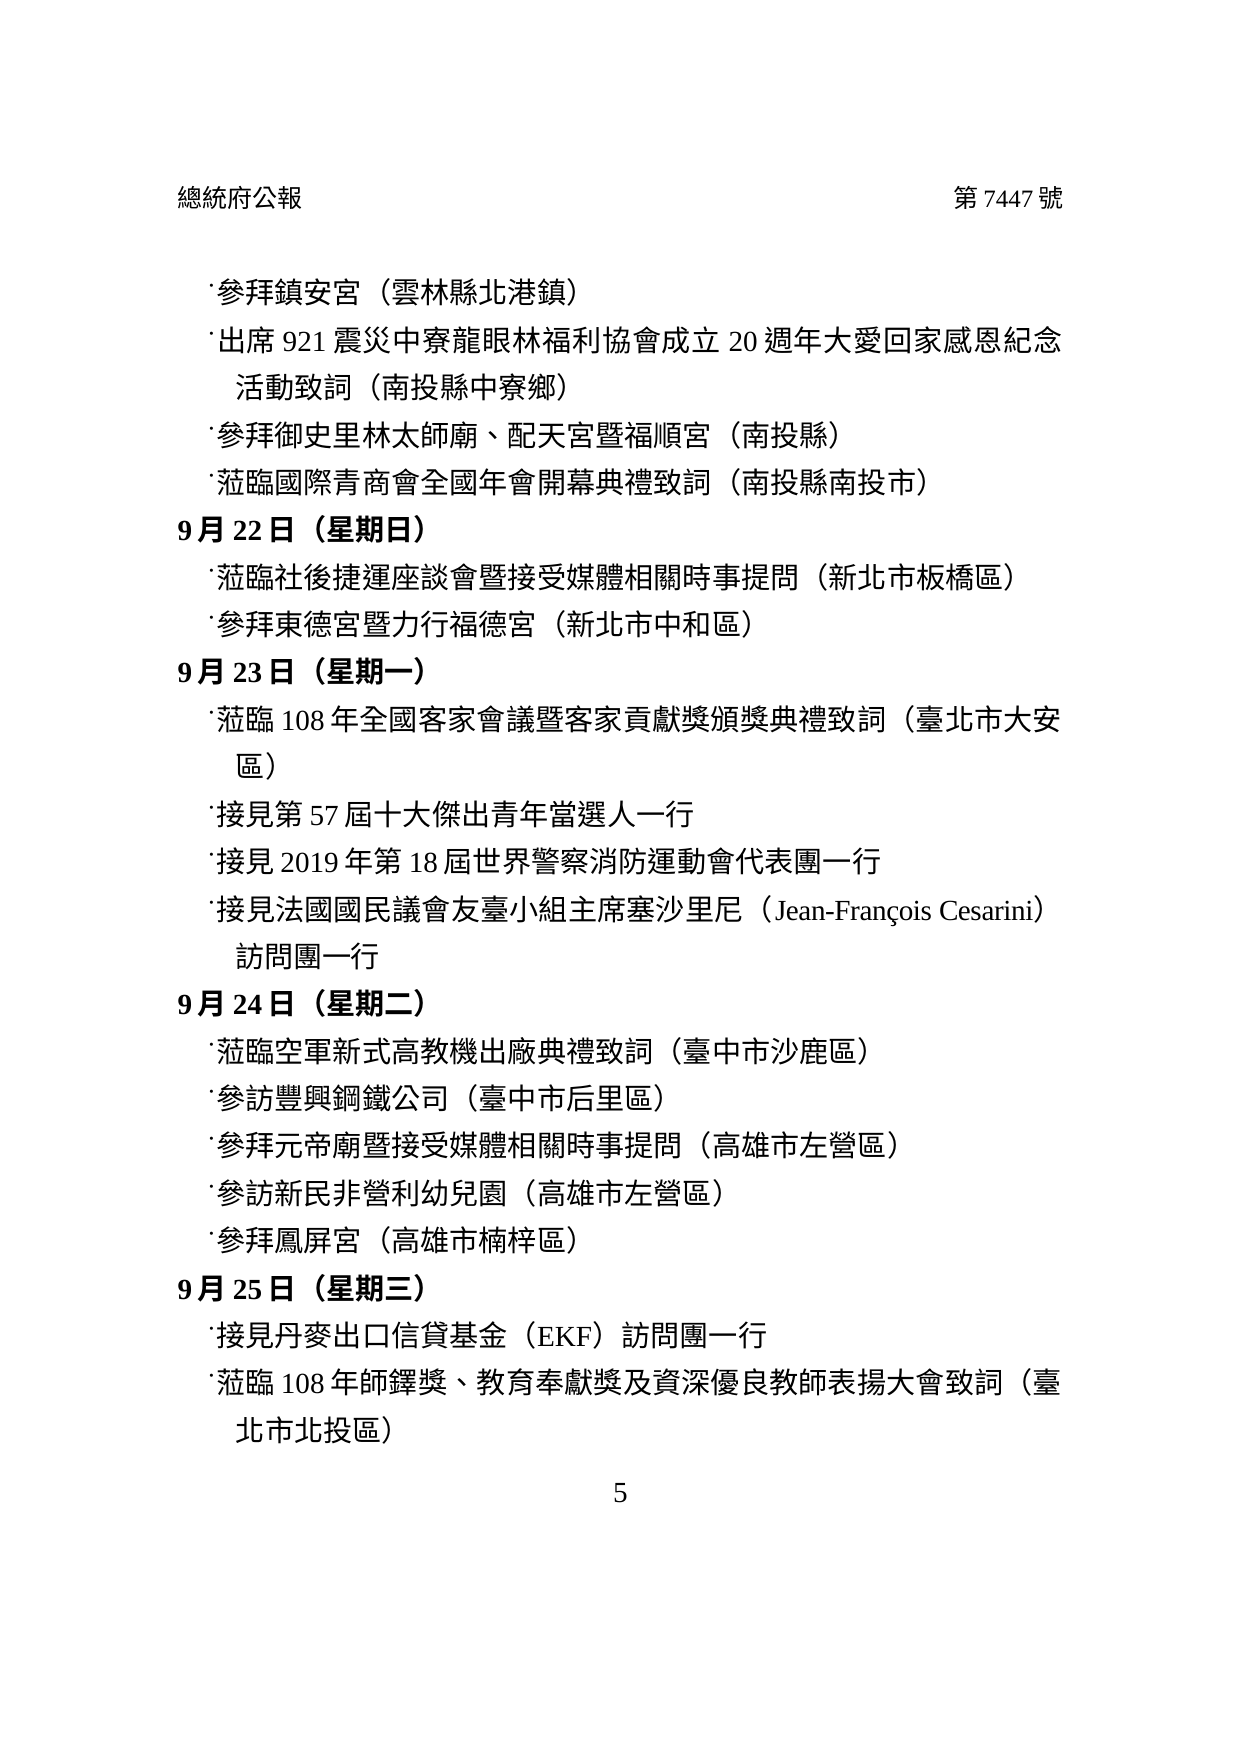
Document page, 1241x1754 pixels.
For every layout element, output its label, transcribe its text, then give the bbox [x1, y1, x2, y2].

text ˙出席921震災中寮龍眼林福利協會成立20週年大愛回家感恩紀念活動致詞（南投縣中寮鄉） [206, 313, 1063, 408]
text ˙蒞臨108年師鐸獎、教育奉獻獎及資深優良教師表揚大會致詞（臺北市北投區） [206, 1356, 1063, 1451]
text ˙蒞臨空軍新式高教機出廠典禮致詞（臺中市沙鹿區） [206, 1024, 1063, 1072]
text ˙參訪新民非營利幼兒園（高雄市左營區） [206, 1166, 1063, 1214]
text ˙參拜御史里林太師廟、配天宮暨福順宮（南投縣） [206, 408, 1063, 455]
text 9月25日（星期三） [177, 1261, 1063, 1308]
text ˙接見法國國民議會友臺小組主席塞沙里尼（Jean-François Cesarini）訪問團一行 [206, 882, 1063, 977]
text ˙參拜鳳屏宮（高雄市楠梓區） [206, 1214, 1063, 1261]
text ˙蒞臨國際青商會全國年會開幕典禮致詞（南投縣南投市） [206, 455, 1063, 503]
text ˙接見丹麥出口信貸基金（EKF）訪問團一行 [206, 1308, 1063, 1356]
text 9月23日（星期一） [177, 645, 1063, 692]
text ˙接見第57屆十大傑出青年當選人一行 [206, 787, 1063, 834]
text 9月24日（星期二） [177, 977, 1063, 1024]
text 9月22日（星期日） [177, 503, 1063, 550]
text ˙蒞臨社後捷運座談會暨接受媒體相關時事提問（新北市板橋區） [206, 550, 1063, 598]
text ˙參拜元帝廟暨接受媒體相關時事提問（高雄市左營區） [206, 1119, 1063, 1166]
text ˙蒞臨108年全國客家會議暨客家貢獻獎頒獎典禮致詞（臺北市大安區） [206, 692, 1063, 787]
text ˙參拜鎮安宮（雲林縣北港鎮） [206, 266, 1063, 313]
text ˙接見2019年第18屆世界警察消防運動會代表團一行 [206, 834, 1063, 882]
text ˙參拜東德宮暨力行福德宮（新北市中和區） [206, 598, 1063, 645]
text ˙參訪豐興鋼鐵公司（臺中市后里區） [206, 1072, 1063, 1119]
